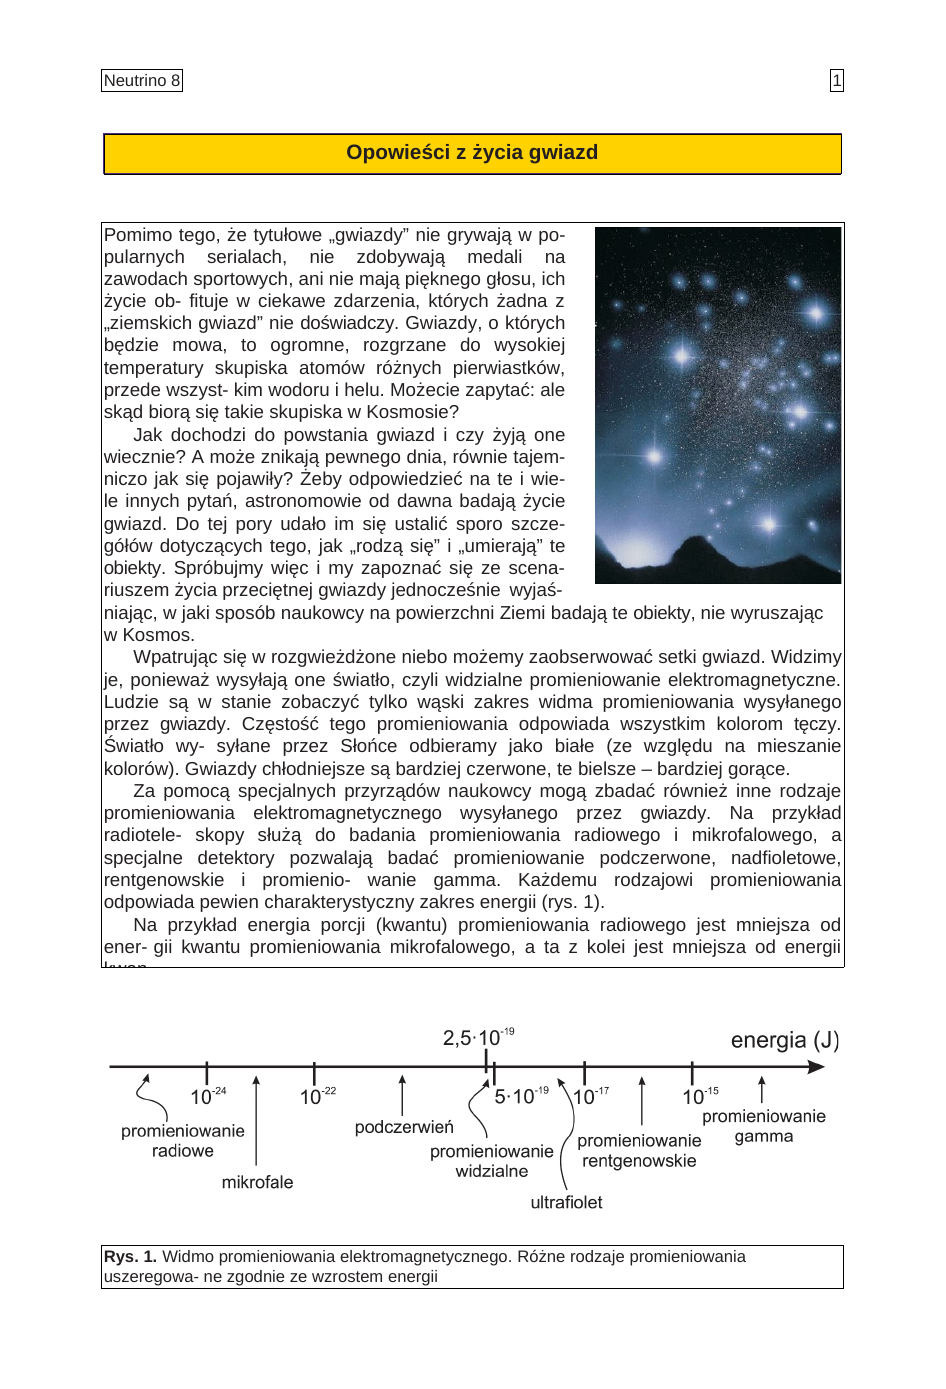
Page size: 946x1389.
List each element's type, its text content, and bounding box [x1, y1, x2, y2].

text Wpatrując się w rozgwieżdżone niebo możemy zaobserwować setki gwiazd. Widzimy je, ponieważ wysyłają one światło, czyli widzialne promieniowanie elektromagnetyczne. Ludzie są w stanie zobaczyć tylko wąski zakres widma promieniowania wysyłanego przez gwiazdy. Częstość tego promieniowania odpowiada wszystkim kolorom tęczy. Światło wy- syłane przez Słońce odbieramy jako białe (ze względu na mieszanie kolorów). Gwiazdy chłodniejsze są bardziej czerwone, te bielsze – bardziej gorące. [103, 646, 842, 779]
text Neutrino 8 [103, 70, 182, 89]
text 1 [832, 70, 843, 89]
picture [109, 1027, 839, 1209]
text Za pomocą specjalnych przyrządów naukowcy mogą zbadać również inne rodzaje promieniowania elektromagnetycznego wysyłanego przez gwiazdy. Na przykład radiotele- skopy służą do badania promieniowania radiowego i mikrofalowego, a specjalne detektory pozwalają badać promieniowanie podczerwone, nadfioletowe, rentgenowskie i promienio- wanie gamma. Każdemu rodzajowi promieniowania odpowiada pewien charakterystyczny zakres energii (rys. 1). [103, 780, 842, 912]
text Opowieści z życia gwiazd [346, 139, 841, 163]
text Na przykład energia porcji (kwantu) promieniowania radiowego jest mniejsza od ener- gii kwantu promieniowania mikrofalowego, a ta z kolei jest mniejsza od energii kwan- [103, 913, 842, 967]
text Jak dochodzi do powstania gwiazd i czy żyją one wiecznie? A może znikają pewnego dnia, równie tajem- niczo jak się pojawiły? Żeby odpowiedzieć na te i wie- le innych pytań, astronomowie od dawna badają życie gwiazd. Do tej pory udało im się ustalić sporo szcze- gółów dotyczących tego, jak „rodzą się” i „umierają” te obiekty. Spróbujmy więc i my zapoznać się ze scena- riuszem życia przeciętnej gwiazdy jednocześnie wyjaś- [103, 424, 566, 601]
text Pomimo tego, że tytułowe „gwiazdy” nie grywają w po- pularnych serialach, nie zdobywają medali na zawodach sportowych, ani nie mają pięknego głosu, ich życie ob- fituje w ciekawe zdarzenia, których żadna z „ziemskich gwiazd” nie doświadczy. Gwiazdy, o których będzie mowa, to ogromne, rozgrzane do wysokiej temperatury skupiska atomów różnych pierwiastków, przede wszyst- kim wodoru i helu. Możecie zapytać: ale skąd biorą się takie skupiska w Kosmosie? [103, 223, 566, 422]
text niając, w jaki sposób naukowcy na powierzchni Ziemi badają te obiekty, nie wyruszając w Kosmos. [103, 602, 836, 646]
text Rys. 1. Widmo promieniowania elektromagnetycznego. Różne rodzaje promieniowania uszeregowa- ne zgodnie ze wzrostem energii [103, 1247, 843, 1286]
picture [595, 227, 842, 584]
